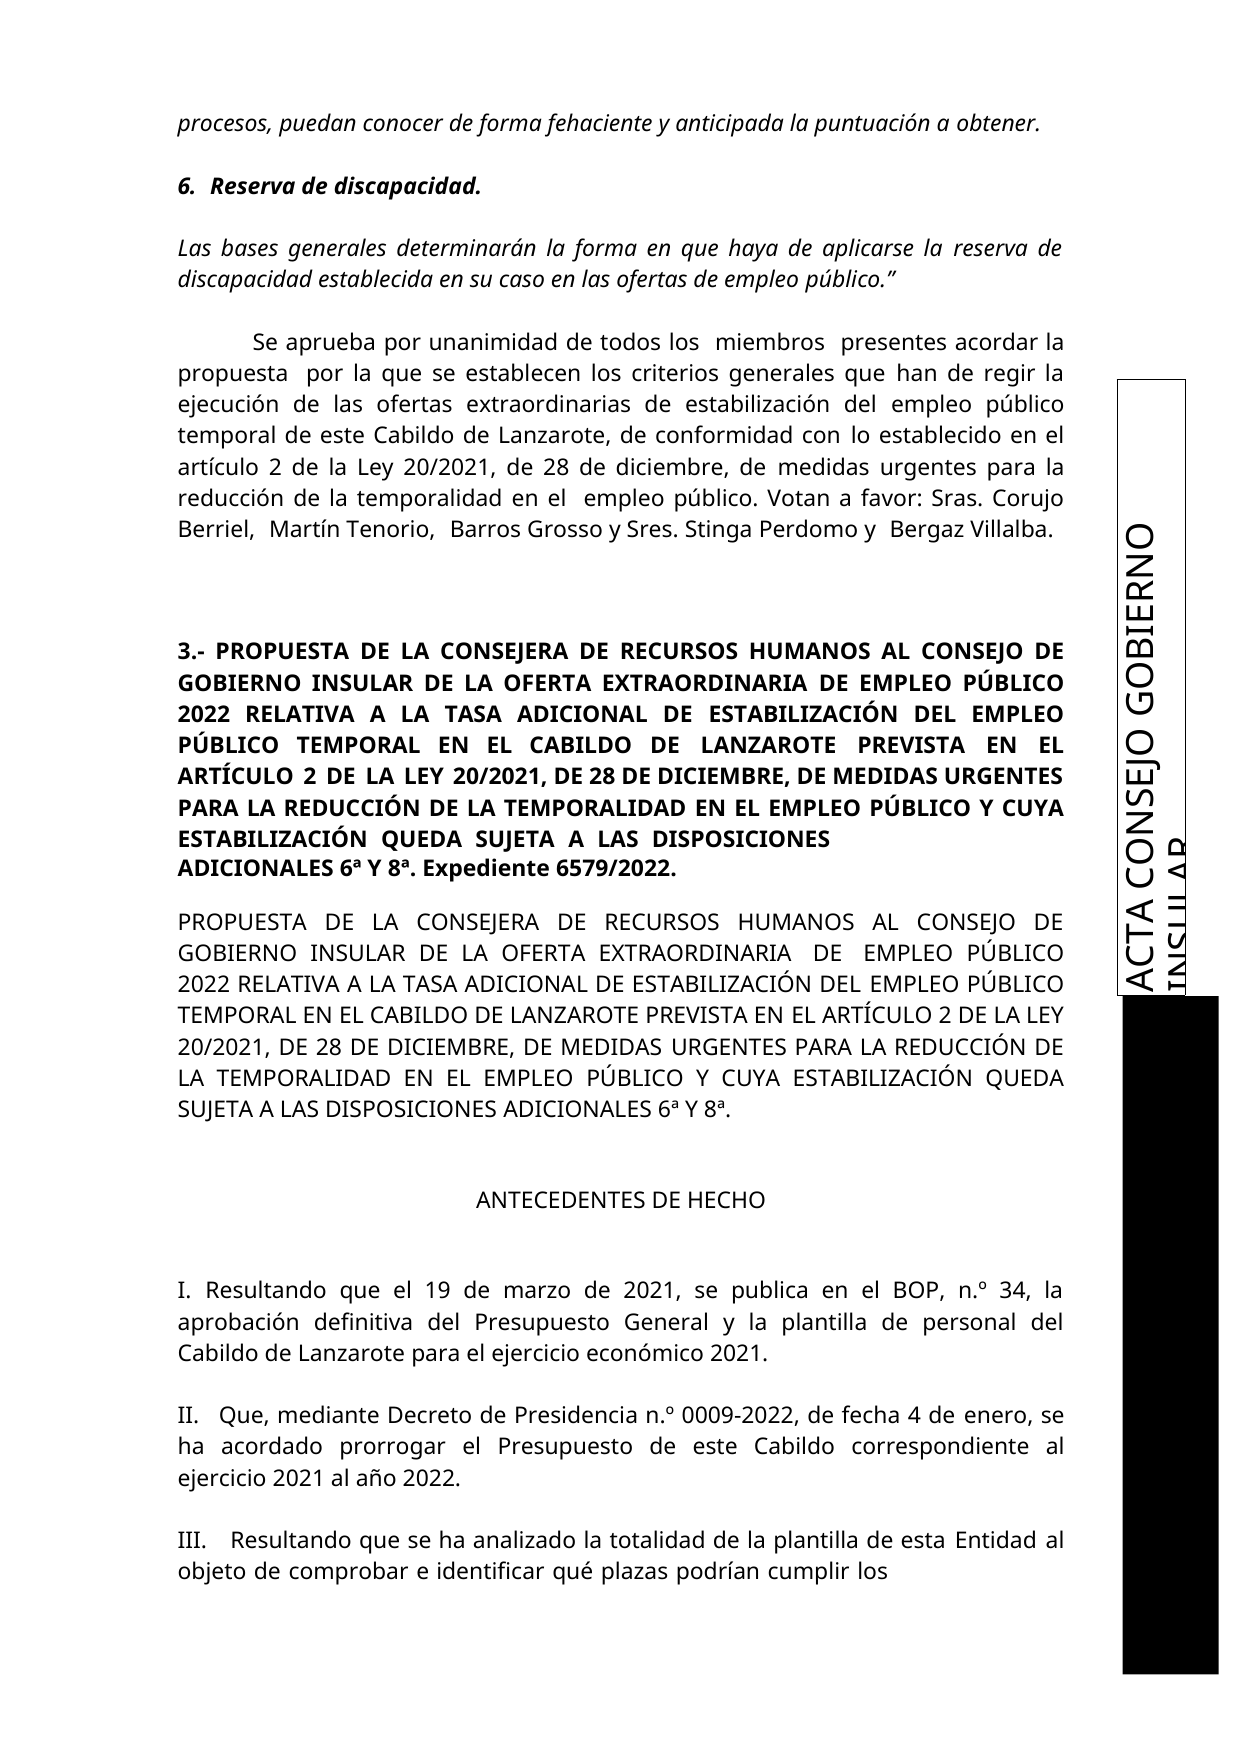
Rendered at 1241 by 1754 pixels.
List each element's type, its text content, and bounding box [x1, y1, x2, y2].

text [1186, 854, 1232, 881]
list Resultando que el 19 de marzo de 2021, se publica en el BOP, n.º 34, la aprobación definitiva del Presupuesto General y la plantilla de personal del Cabildo de Lanzarote para el ejercicio económico 2021. [177, 1274, 1064, 1368]
text ANTECEDENTES DE HECHO [195, 1183, 1046, 1215]
text PROPUESTA DE LA CONSEJERA DE RECURSOS HUMANOS AL CONSEJO DE GOBIERNO INSULAR DE LA OFERTA EXTRAORDINARIA DE EMPLEO PÚBLICO 2022 RELATIVA A LA TASA ADICIONAL DE ESTABILIZACIÓN DEL EMPLEO PÚBLICO TEMPORAL EN EL CABILDO DE LANZAROTE PREVISTA EN EL ARTÍCULO 2 DE LA LEY 20/2021, DE 28 DE DICIEMBRE, DE MEDIDAS URGENTES PARA LA REDUCCIÓN DE LA TEMPORALIDAD EN EL EMPLEO PÚBLICO Y CUYA ESTABILIZACIÓN QUEDA SUJETA A LAS DISPOSICIONES ADICIONALES 6ª Y 8ª. [177, 906, 1064, 1124]
subtitle Reserva de discapacidad. [177, 170, 1232, 201]
list Que, mediante Decreto de Presidencia n.º 0009-2022, de fecha 4 de enero, se ha acordado prorrogar el Presupuesto de este Cabildo correspondiente al ejercicio 2021 al año 2022. [177, 1399, 1064, 1493]
subtitle 3.- PROPUESTA DE LA CONSEJERA DE RECURSOS HUMANOS AL CONSEJO DE GOBIERNO INSULAR DE LA OFERTA EXTRAORDINARIA DE EMPLEO PÚBLICO 2022 RELATIVA A LA TASA ADICIONAL DE ESTABILIZACIÓN DEL EMPLEO PÚBLICO TEMPORAL EN EL CABILDO DE LANZAROTE PREVISTA EN EL ARTÍCULO 2 DE LA LEY 20/2021, DE 28 DE DICIEMBRE, DE MEDIDAS URGENTES PARA LA REDUCCIÓN DE LA TEMPORALIDAD EN EL EMPLEO PÚBLICO Y CUYA ESTABILIZACIÓN QUEDA SUJETA A LAS DISPOSICIONES [177, 635, 1064, 854]
text Se aprueba por unanimidad de todos los miembros presentes acordar la propuesta por la que se establecen los criterios generales que han de regir la ejecución de las ofertas extraordinarias de estabilización del empleo público temporal de este Cabildo de Lanzarote, de conformidad con lo establecido en el artículo 2 de la Ley 20/2021, de 28 de diciembre, de medidas urgentes para la reducción de la temporalidad en el empleo público. Votan a favor: Sras. Corujo Berriel, Martín Tenorio, Barros Grosso y Sres. Stinga Perdomo y Bergaz Villalba. [177, 325, 1064, 544]
text Las bases generales determinarán la forma en que haya de aplicarse la reserva de discapacidad establecida en su caso en las ofertas de empleo público.” [177, 232, 1062, 294]
text ACTA CONSEJO GOBIERNO INSULAR [1118, 381, 1183, 995]
text procesos, puedan conocer de forma fehaciente y anticipada la puntuación a obtener. [177, 107, 1062, 139]
list Resultando que se ha analizado la totalidad de la plantilla de esta Entidad al objeto de comprobar e identificar qué plazas podrían cumplir los [177, 1524, 1064, 1586]
text ADICIONALES 6ª Y 8ª. Expediente 6579/2022. [177, 854, 1117, 881]
